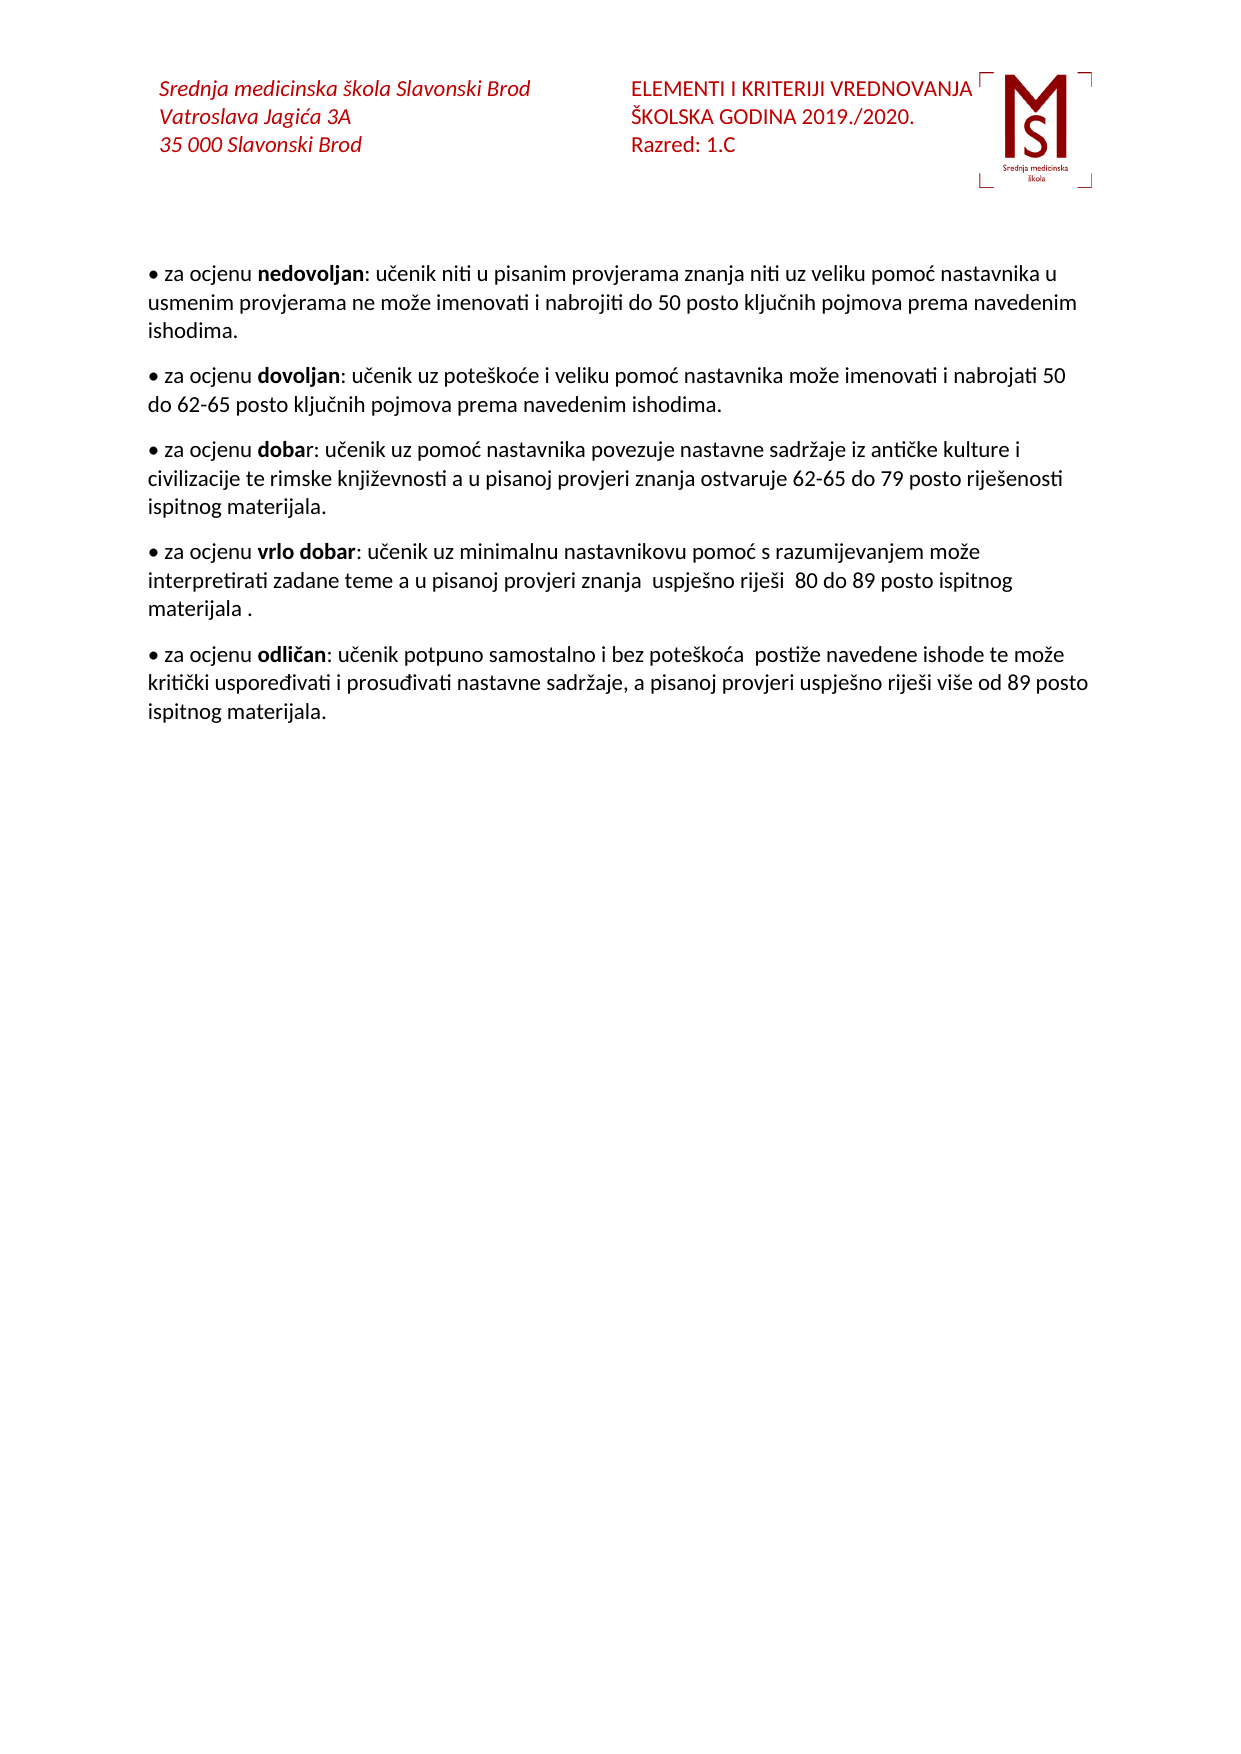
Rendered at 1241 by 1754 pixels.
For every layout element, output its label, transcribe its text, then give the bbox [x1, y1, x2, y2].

text • za ocjenu vrlo dobar: učenik uz minimalnu nastavnikovu pomoć s razumijevanjem može interpretirati zadane teme a u pisanoj provjeri znanja uspješno riješi 80 do 89 posto ispitnog materijala . [148, 537, 1093, 622]
text • za ocjenu dobar: učenik uz pomoć nastavnika povezuje nastavne sadržaje iz antičke kulture i civilizacije te rimske književnosti a u pisanoj provjeri znanja ostvaruje 62-65 do 79 posto riješenosti ispitnog materijala. [148, 435, 1093, 520]
text • za ocjenu nedovoljan: učenik niti u pisanim provjerama znanja niti uz veliku pomoć nastavnika u usmenim provjerama ne može imenovati i nabrojiti do 50 posto ključnih pojmova prema navedenim ishodima. [148, 259, 1093, 344]
text • za ocjenu odličan: učenik potpuno samostalno i bez poteškoća postiže navedene ishode te može kritički uspoređivati i prosuđivati nastavne sadržaje, a pisanoj provjeri uspješno riješi više od 89 posto ispitnog materijala. [148, 640, 1093, 725]
text • za ocjenu dovoljan: učenik uz poteškoće i veliku pomoć nastavnika može imenovati i nabrojati 50 do 62-65 posto ključnih pojmova prema navedenim ishodima. [148, 361, 1093, 418]
